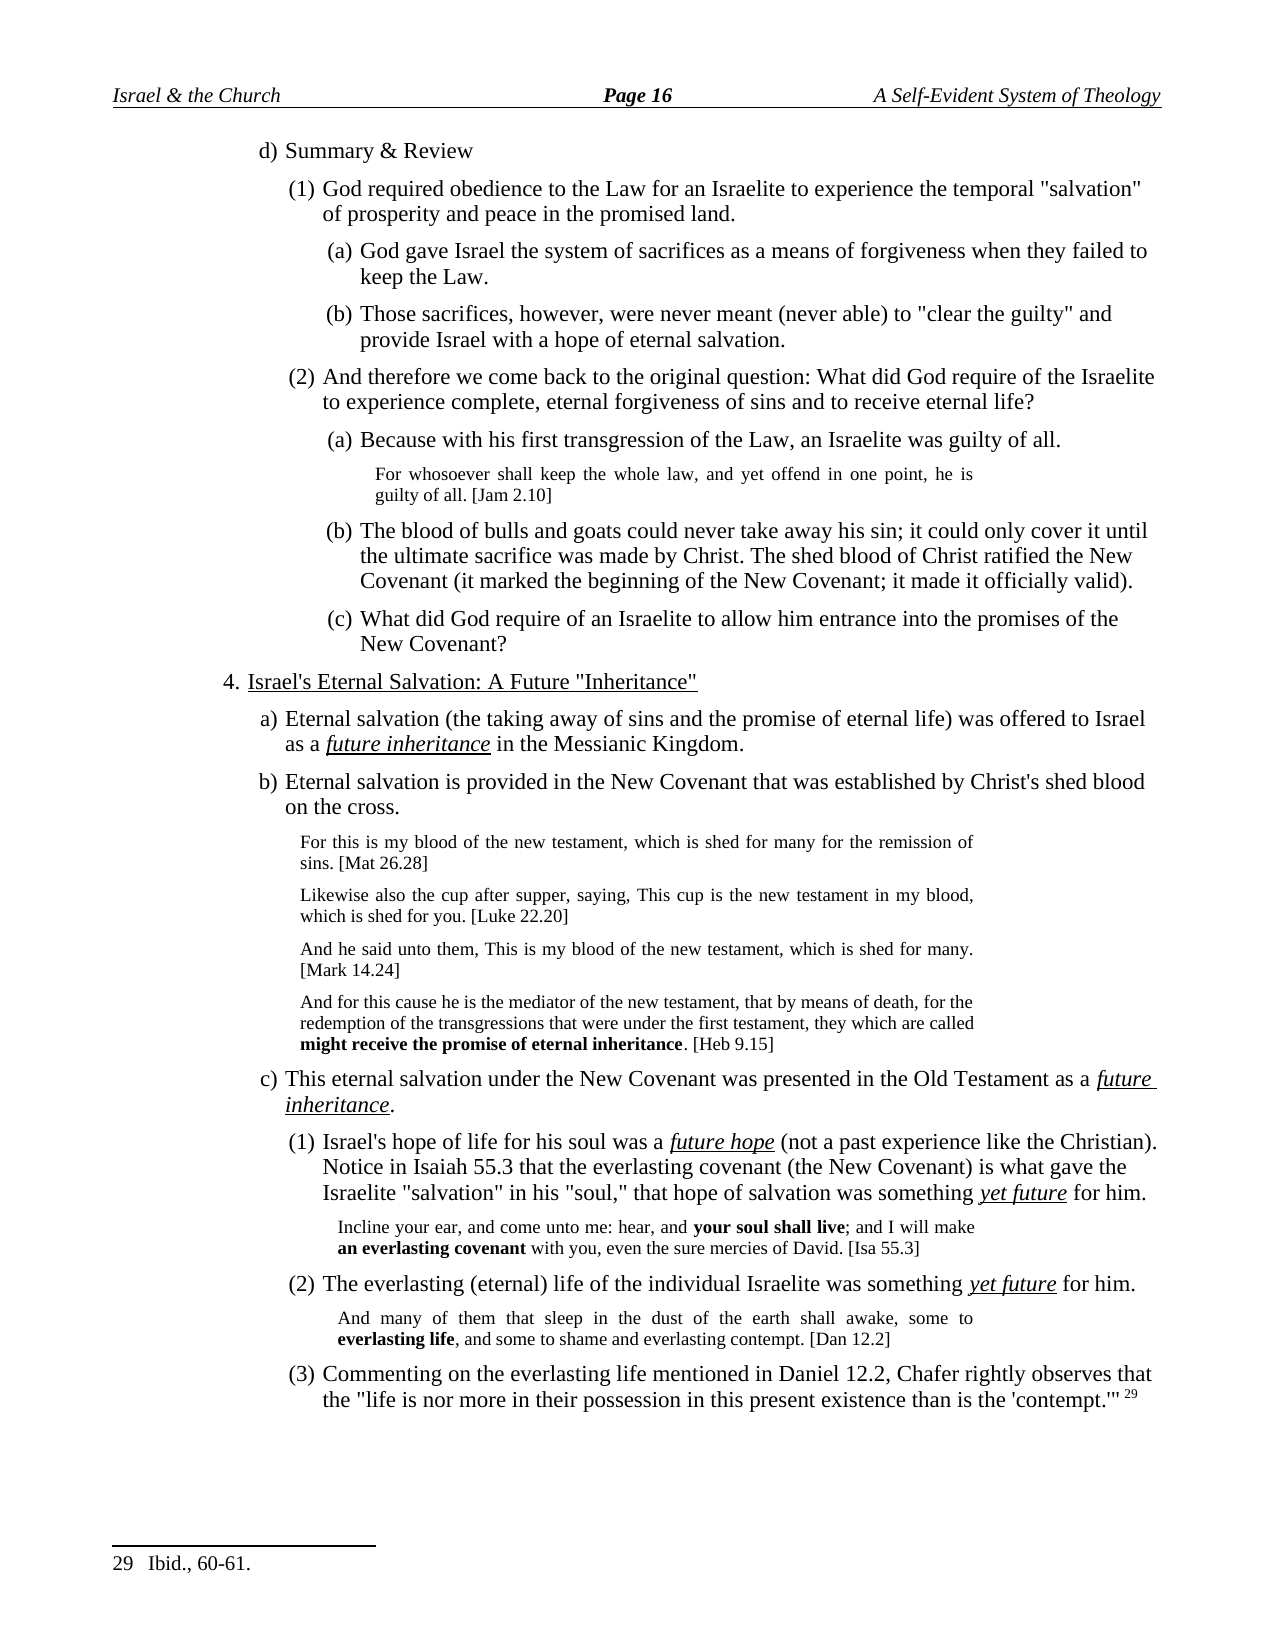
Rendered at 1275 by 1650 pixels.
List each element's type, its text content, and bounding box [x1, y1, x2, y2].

list What did God require of an Israelite to allow him entrance into the promises of the New Covenant? [300, 606, 1162, 657]
list Israel's Eternal Salvation: A Future "Inheritance" [187, 669, 1162, 694]
text And he said unto them, This is my blood of the new testament, which is shed for many. [Mark 14.24] [300, 938, 975, 980]
text And for this cause he is the mediator of the new testament, that by means of death, for the redemption of the transgressions that were under the first testament, they which are called might receive the promise of eternal inheritance. [Heb 9.15] [300, 992, 975, 1054]
list The everlasting (eternal) life of the individual Israelite was something yet future for him. [262, 1271, 1162, 1296]
list God required obedience to the Law for an Israelite to experience the temporal "salvation" of prosperity and peace in the promised land. [262, 176, 1162, 226]
list Commenting on the everlasting life mentioned in Daniel 12.2, Chafer rightly observes that the "life is nor more in their possession in this present existence than is the 'contempt.'" [262, 1361, 1162, 1412]
list Those sacrifices, however, were never meant (never able) to "clear the guilty" and provide Israel with a hope of eternal salvation. [300, 301, 1162, 352]
list And therefore we come back to the original question: What did God require of the Israelite to experience complete, eternal forgiveness of sins and to receive eternal life? [262, 364, 1162, 415]
list Eternal salvation is provided in the New Covenant that was established by Christ's shed blood on the cross. [225, 769, 1162, 820]
list The blood of bulls and goats could never take away his sin; it could only cover it until the ultimate sacrifice was made by Christ. The shed blood of Christ ratified the New Covenant (it marked the beginning of the New Covenant; it made it officially valid). [300, 518, 1162, 594]
text For whosoever shall keep the whole law, and yet offend in one point, he is guilty of all. [Jam 2.10] [375, 464, 975, 506]
list Summary & Review [225, 138, 1162, 163]
text For this is my blood of the new testament, which is shed for many for the remission of sins. [Mat 26.28] [300, 832, 975, 873]
list Eternal salvation (the taking away of sins and the promise of eternal life) was offered to Israel as a future inheritance in the Messianic Kingdom. [225, 706, 1162, 757]
text And many of them that sleep in the dust of the earth shall awake, some to everlasting life, and some to shame and everlasting contempt. [Dan 12.2] [337, 1308, 975, 1349]
list Israel's hope of life for his soul was a future hope (not a past experience like the Christian). Notice in Isaiah 55.3 that the everlasting covenant (the New Covenant) is what gave the Israelite "salvation" in his "soul," that hope of salvation was something yet future for him. [262, 1129, 1162, 1205]
list This eternal salvation under the New Covenant was presented in the Old Testament as a future inheritance. [225, 1066, 1162, 1117]
list Because with his first transgression of the Law, an Israelite was guilty of all. [300, 427, 1162, 452]
list God gave Israel the system of sacrifices as a means of forgiveness when they failed to keep the Law. [300, 238, 1162, 289]
text Likewise also the cup after supper, saying, This cup is the new testament in my blood, which is shed for you. [Luke 22.20] [300, 885, 975, 927]
list Ibid., 60-61. [112, 1552, 1162, 1575]
text Incline your ear, and come unto me: hear, and your soul shall live; and I will make an everlasting covenant with you, even the sure mercies of David. [Isa 55.3] [337, 1217, 975, 1259]
